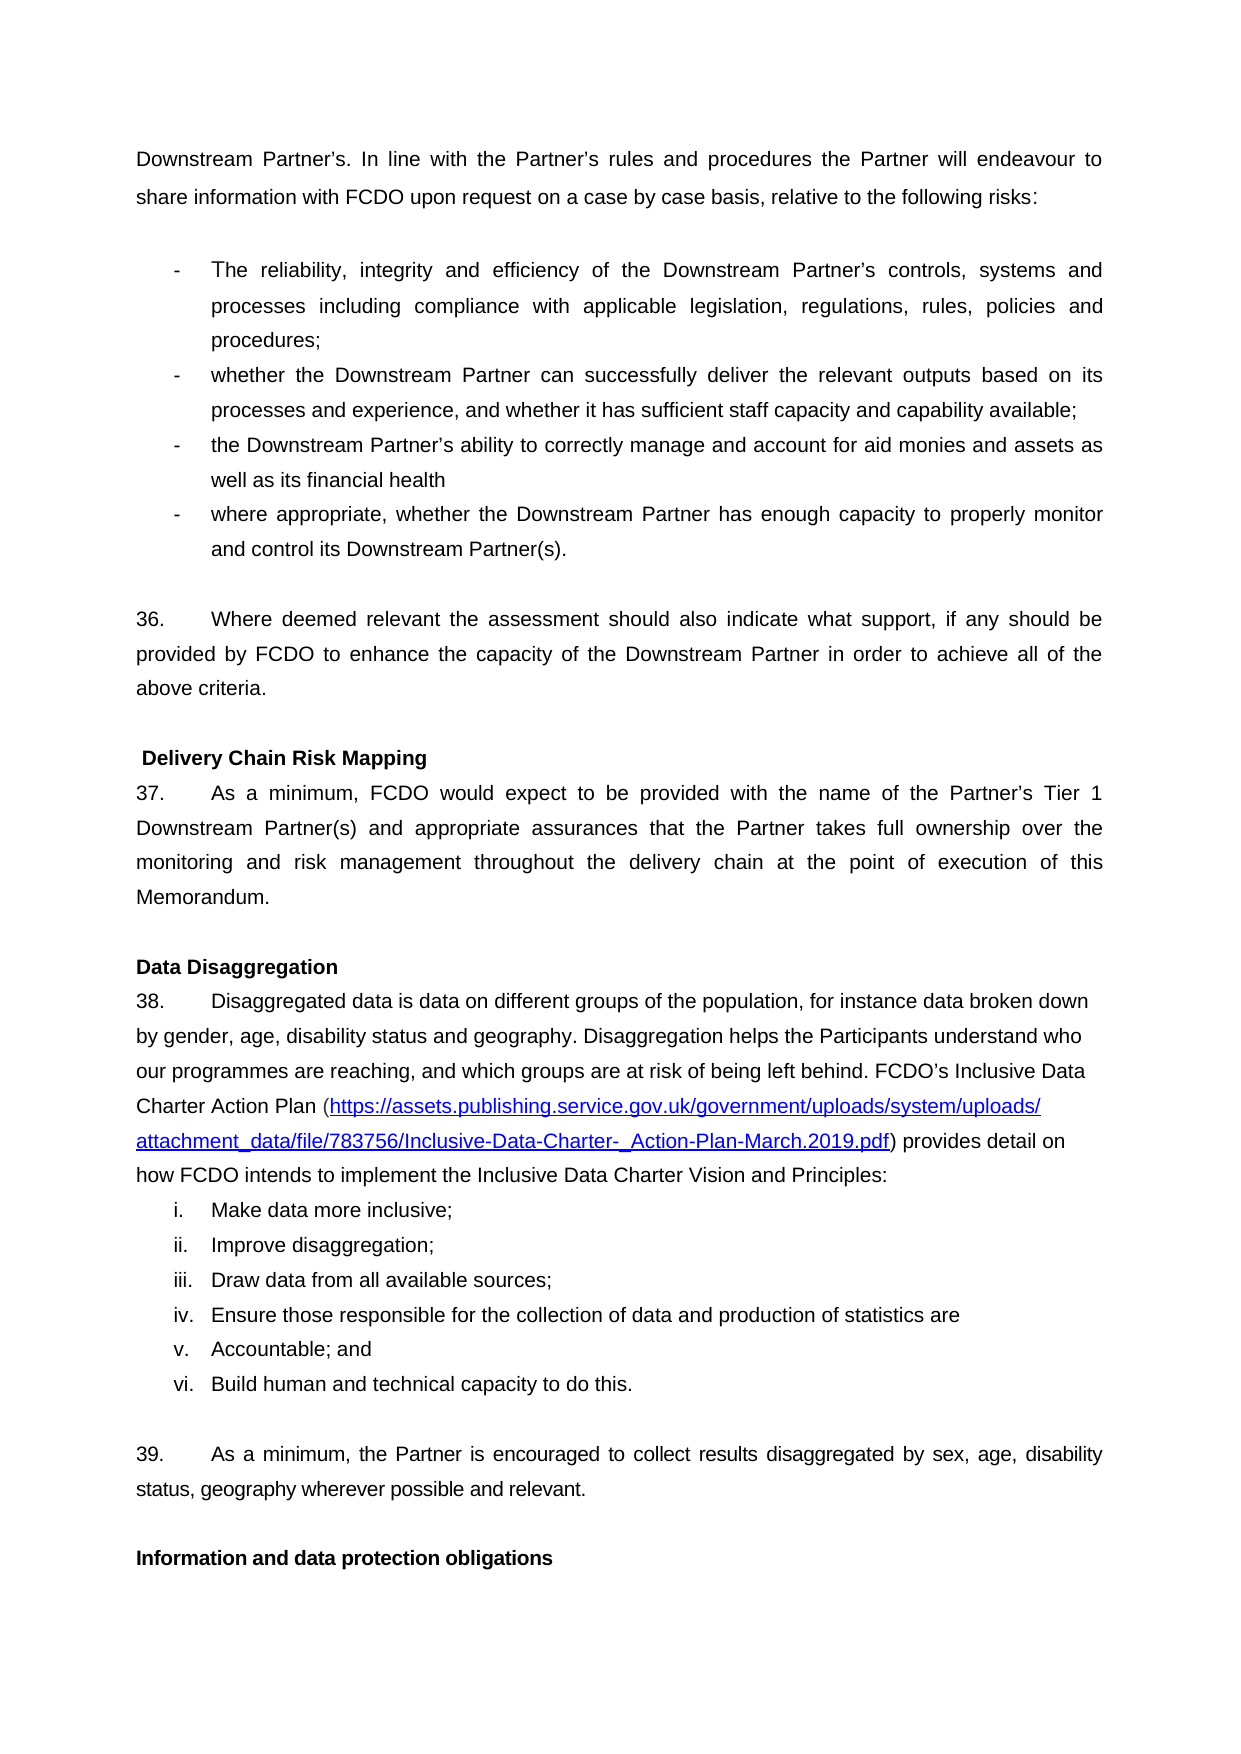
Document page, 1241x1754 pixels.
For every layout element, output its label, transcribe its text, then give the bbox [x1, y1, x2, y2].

list Accountable; and [173, 1338, 1104, 1361]
list Disaggregated data is data on different groups of the population, for instance data broken down by gender, age, disability status and geography. Disaggregation helps the Participants understand who our programmes are reaching, and which groups are at risk of being left behind. FCDO’s Inclusive Data Charter Action Plan (https://assets.publishing.service.gov.uk/government/uploads/system/uploads/attachment_data/file/783756/Inclusive-Data-Charter-_Action-Plan-March.2019.pdf) provides detail on how FCDO intends to implement the Inclusive Data Charter Vision and Principles: [136, 990, 1104, 1187]
list Make data more inclusive; [173, 1199, 1104, 1222]
list Build human and technical capacity to do this. [173, 1373, 1104, 1396]
text Delivery Chain Risk Mapping [136, 746, 1104, 770]
text Data Disaggregation [136, 955, 1104, 978]
list Improve disaggregation; [173, 1233, 1104, 1257]
list where appropriate, whether the Downstream Partner has enough capacity to properly monitor and control its Downstream Partner(s). [173, 503, 1104, 561]
list whether the Downstream Partner can successfully deliver the relevant outputs based on its processes and experience, and whether it has sufficient staff capacity and capability available; [173, 364, 1104, 422]
list Ensure those responsible for the collection of data and production of statistics are [173, 1303, 1104, 1326]
list Downstream Partner’s. In line with the Partner’s rules and procedures the Partner will endeavour to share information with FCDO upon request on a case by case basis, relative to the following risks: [136, 148, 1104, 209]
text Information and data protection obligations [136, 1547, 1104, 1570]
list As a minimum, the Partner is encouraged to collect results disaggregated by sex, age, disability status, geography wherever possible and relevant. [136, 1442, 1104, 1500]
list the Downstream Partner’s ability to correctly manage and account for aid monies and assets as well as its financial health [173, 433, 1104, 491]
list As a minimum, FCDO would expect to be provided with the name of the Partner’s Tier 1 Downstream Partner(s) and appropriate assurances that the Partner takes full ownership over the monitoring and risk management throughout the delivery chain at the point of execution of this Memorandum. [136, 781, 1104, 909]
list Draw data from all available sources; [173, 1268, 1104, 1292]
list The reliability, integrity and efficiency of the Downstream Partner’s controls, systems and processes including compliance with applicable legislation, regulations, rules, policies and procedures; [173, 257, 1104, 352]
list Where deemed relevant the assessment should also indicate what support, if any should be provided by FCDO to enhance the capacity of the Downstream Partner in order to achieve all of the above criteria. [136, 607, 1104, 700]
